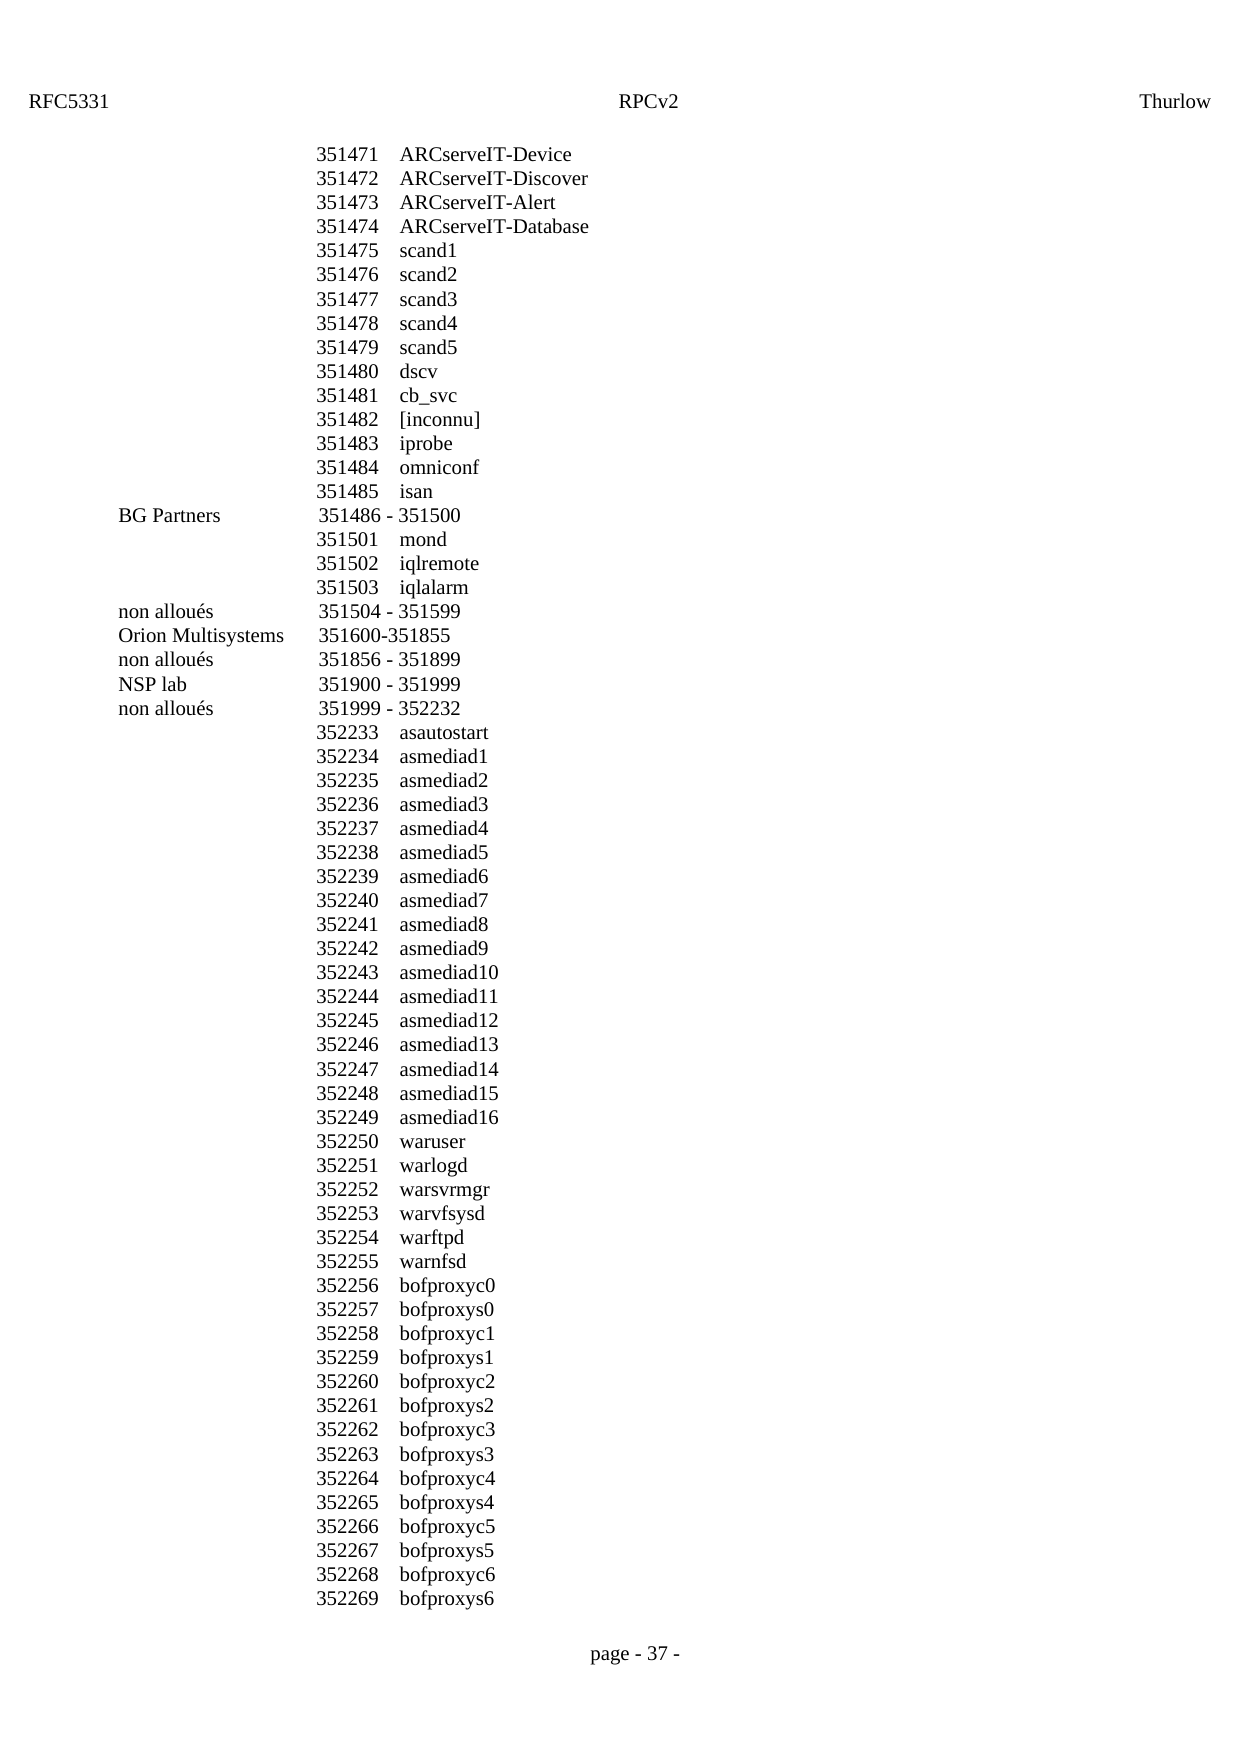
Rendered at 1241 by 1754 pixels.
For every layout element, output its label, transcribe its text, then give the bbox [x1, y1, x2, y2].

text 352244 asmediad11 [118, 984, 1152, 1008]
text 352266 bofproxyc5 [118, 1514, 1152, 1538]
text 352235 asmediad2 [118, 768, 1152, 792]
text 352264 bofproxyc4 [118, 1466, 1152, 1489]
text 351485 isan [118, 479, 1152, 503]
text 351483 iprobe [118, 431, 1152, 455]
text 352255 warnfsd [118, 1249, 1152, 1273]
text 351472 ARCserveIT-Discover [118, 166, 1152, 190]
text 352240 asmediad7 [118, 888, 1152, 912]
text BG Partners 351486 - 351500 [118, 503, 1152, 527]
text 351502 iqlremote [118, 551, 1152, 575]
text NSP lab 351900 - 351999 [118, 671, 1152, 696]
text 351475 scand1 [118, 238, 1152, 262]
text non alloués 351504 - 351599 [118, 599, 1152, 623]
text 351478 scand4 [118, 311, 1152, 334]
text 352269 bofproxys6 [118, 1586, 1152, 1610]
text non alloués 351856 - 351899 [118, 647, 1152, 671]
text 351474 ARCserveIT-Database [118, 214, 1152, 238]
text 352241 asmediad8 [118, 912, 1152, 936]
text 352259 bofproxys1 [118, 1345, 1152, 1369]
text 352251 warlogd [118, 1153, 1152, 1177]
text 352261 bofproxys2 [118, 1393, 1152, 1417]
text 352254 warftpd [118, 1225, 1152, 1249]
text Orion Multisystems 351600-351855 [118, 623, 1152, 647]
text 352262 bofproxyc3 [118, 1417, 1152, 1441]
text 352243 asmediad10 [118, 960, 1152, 984]
text 352248 asmediad15 [118, 1081, 1152, 1104]
text 352236 asmediad3 [118, 792, 1152, 816]
text 352250 waruser [118, 1129, 1152, 1153]
text 351503 iqlalarm [118, 575, 1152, 599]
text 352249 asmediad16 [118, 1104, 1152, 1129]
text 352247 asmediad14 [118, 1056, 1152, 1081]
text 351482 [inconnu] [118, 407, 1152, 431]
text 351481 cb_svc [118, 383, 1152, 407]
text 351473 ARCserveIT-Alert [118, 190, 1152, 214]
text 351480 dscv [118, 359, 1152, 383]
text 352239 asmediad6 [118, 864, 1152, 888]
text 351484 omniconf [118, 455, 1152, 479]
text 352245 asmediad12 [118, 1008, 1152, 1032]
text 352252 warsvrmgr [118, 1177, 1152, 1201]
text 352246 asmediad13 [118, 1032, 1152, 1056]
text 352237 asmediad4 [118, 816, 1152, 840]
text 352242 asmediad9 [118, 936, 1152, 960]
text 351476 scand2 [118, 262, 1152, 286]
text 352256 bofproxyc0 [118, 1273, 1152, 1297]
text 352260 bofproxyc2 [118, 1369, 1152, 1393]
text non alloués 351999 - 352232 [118, 696, 1152, 719]
text 352258 bofproxyc1 [118, 1321, 1152, 1345]
text 352257 bofproxys0 [118, 1297, 1152, 1321]
text 351479 scand5 [118, 334, 1152, 359]
text 352265 bofproxys4 [118, 1489, 1152, 1514]
text 351471 ARCserveIT-Device [118, 142, 1152, 166]
text 352267 bofproxys5 [118, 1538, 1152, 1562]
text 352234 asmediad1 [118, 744, 1152, 768]
text 352233 asautostart [118, 719, 1152, 744]
text 352238 asmediad5 [118, 840, 1152, 864]
text 351477 scand3 [118, 286, 1152, 311]
text 352263 bofproxys3 [118, 1441, 1152, 1466]
text 352268 bofproxyc6 [118, 1562, 1152, 1586]
text 352253 warvfsysd [118, 1201, 1152, 1225]
text 351501 mond [118, 527, 1152, 551]
